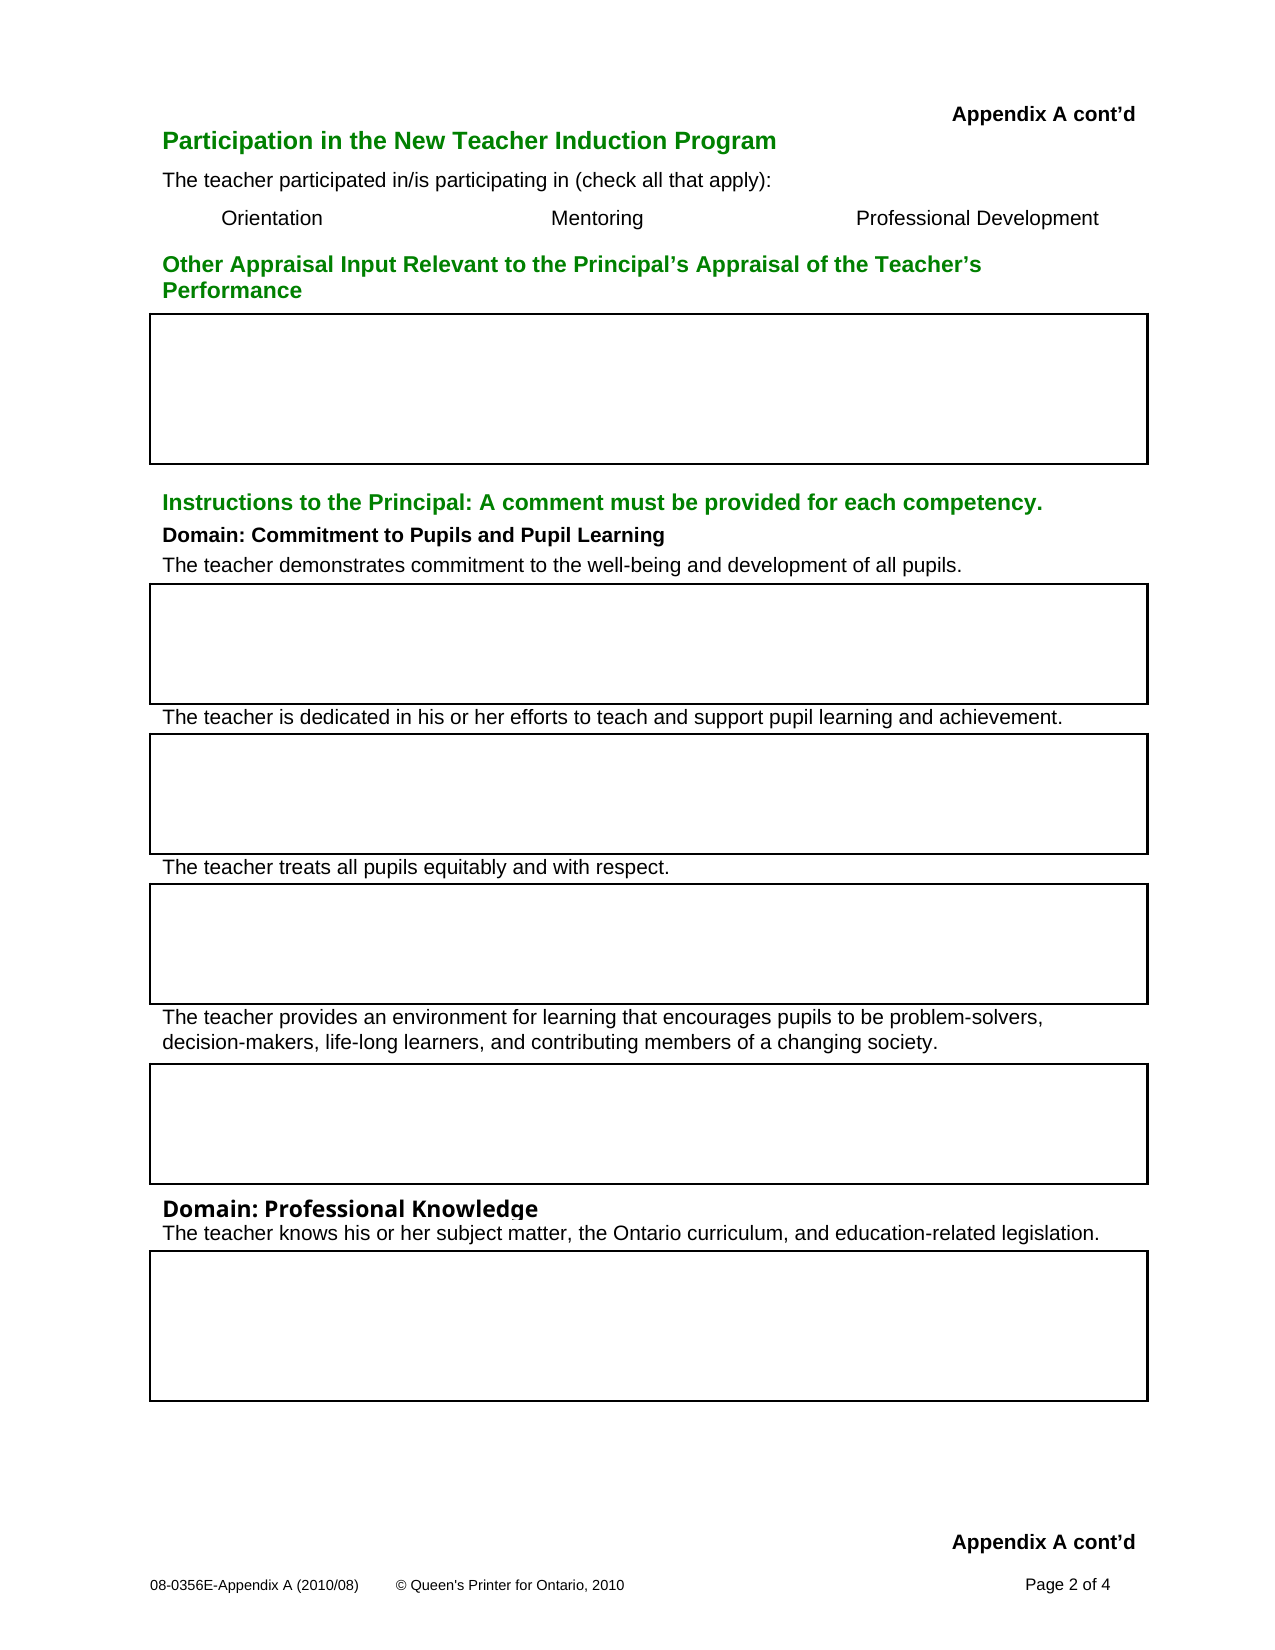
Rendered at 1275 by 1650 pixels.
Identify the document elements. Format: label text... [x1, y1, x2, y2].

table_cell [151, 315, 1146, 462]
table_cell [150, 465, 1147, 477]
table_header Appendix A cont’d [150, 102, 1147, 126]
table_cell Domain: Commitment to Pupils and Pupil Learning [150, 523, 1147, 552]
table_cell [151, 735, 1146, 852]
table_cell Mentoring [483, 193, 815, 237]
table_cell The teacher demonstrates commitment to the well-being and development of all pupils. [150, 553, 1147, 582]
table_cell [151, 885, 1146, 1002]
table_cell Orientation [150, 193, 482, 237]
table_cell Domain: Professional Knowledge [150, 1185, 1147, 1220]
table_cell The teacher knows his or her subject matter, the Ontario curriculum, and education-related legislation. [150, 1220, 1147, 1250]
table_cell [150, 1402, 1147, 1415]
table_cell [151, 585, 1146, 702]
table_cell The teacher provides an environment for learning that encourages pupils to be problem-solvers, decision-makers, life-long learners, and contributing members of a changing society. [150, 1005, 1147, 1062]
table_cell [151, 1252, 1146, 1400]
table_cell [151, 1065, 1146, 1182]
table_cell Other Appraisal Input Relevant to the Principal’s Appraisal of the Teacher’s Performance [150, 253, 1147, 312]
table_cell Instructions to the Principal: A comment must be provided for each competency. [150, 478, 1147, 522]
table_header Appendix A cont’d [150, 1530, 1147, 1554]
table_cell Professional Development [815, 193, 1147, 237]
table_cell The teacher treats all pupils equitably and with respect. [150, 855, 1147, 882]
table_cell The teacher is dedicated in his or her efforts to teach and support pupil learning and achievement. [150, 705, 1147, 732]
table_cell The teacher participated in/is participating in (check all that apply): [150, 155, 1147, 192]
table_cell [150, 238, 1147, 252]
table_cell Participation in the New Teacher Induction Program [150, 126, 1147, 155]
